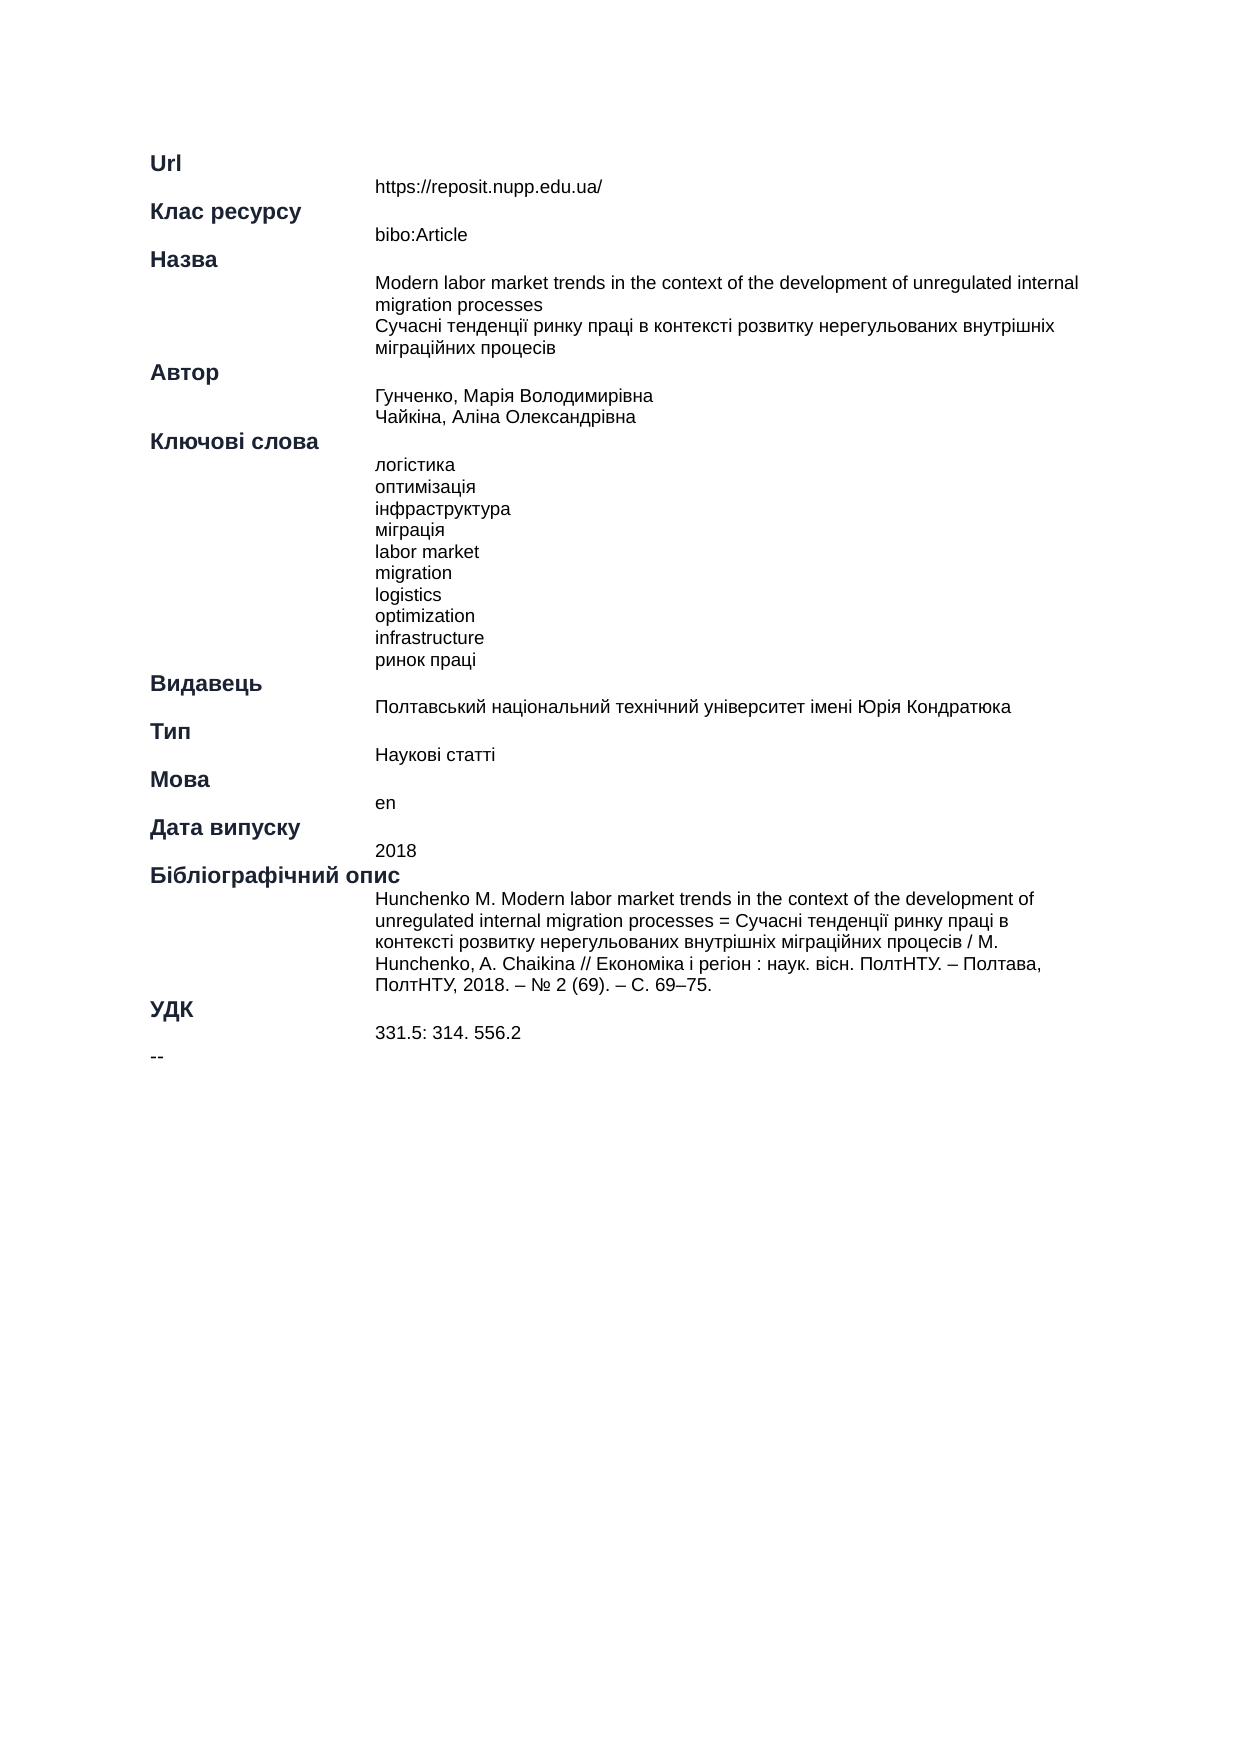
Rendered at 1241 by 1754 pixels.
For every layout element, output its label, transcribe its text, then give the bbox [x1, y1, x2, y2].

text Бібліографічний опис [150, 862, 1090, 888]
text Мова [150, 766, 1090, 792]
text Чайкіна, Аліна Олександрівна [375, 406, 1090, 428]
text labor market [375, 541, 1090, 562]
text Тип [150, 718, 1090, 744]
text optimization [375, 605, 1090, 627]
text 331.5: 314. 556.2 [375, 1022, 1090, 1044]
text migration [375, 562, 1090, 584]
text Дата випуску [150, 814, 1090, 840]
text Клас ресурсу [150, 198, 1090, 224]
text логістика [375, 454, 1090, 476]
text Наукові статті [375, 744, 1090, 766]
text Hunchenko M. Modern labor market trends in the context of the development of unregulated internal migration processes = Сучасні тенденції ринку праці в контексті розвитку нерегульованих внутрішніх міграційних процесів / M. Hunchenko, A. Chaikina // Економіка і регіон : наук. вісн. ПолтНТУ. – Полтава, ПолтНТУ, 2018. – № 2 (69). – С. 69–75. [375, 888, 1090, 996]
text bibo:Article [375, 224, 1090, 246]
text ринок праці [375, 648, 1090, 670]
text -- [150, 1044, 1090, 1068]
text infrastructure [375, 627, 1090, 648]
text Modern labor market trends in the context of the development of unregulated internal migration processes [375, 272, 1090, 315]
text Сучасні тенденції ринку праці в контексті розвитку нерегульованих внутрішніх міграційних процесів [375, 315, 1090, 358]
text 2018 [375, 840, 1090, 862]
text en [375, 792, 1090, 814]
text Полтавський національний технічний університет імені Юрія Кондратюка [375, 696, 1090, 718]
text Автор [150, 358, 1090, 385]
text Ключові слова [150, 428, 1090, 454]
text інфраструктура [375, 497, 1090, 519]
text міграція [375, 519, 1090, 541]
text оптимізація [375, 476, 1090, 497]
text Назва [150, 246, 1090, 272]
text logistics [375, 584, 1090, 605]
text УДК [150, 996, 1090, 1022]
text Url [150, 150, 1090, 176]
text Гунченко, Марія Володимирівна [375, 385, 1090, 406]
text Видавець [150, 670, 1090, 696]
text https://reposit.nupp.edu.ua/ [375, 176, 1090, 198]
